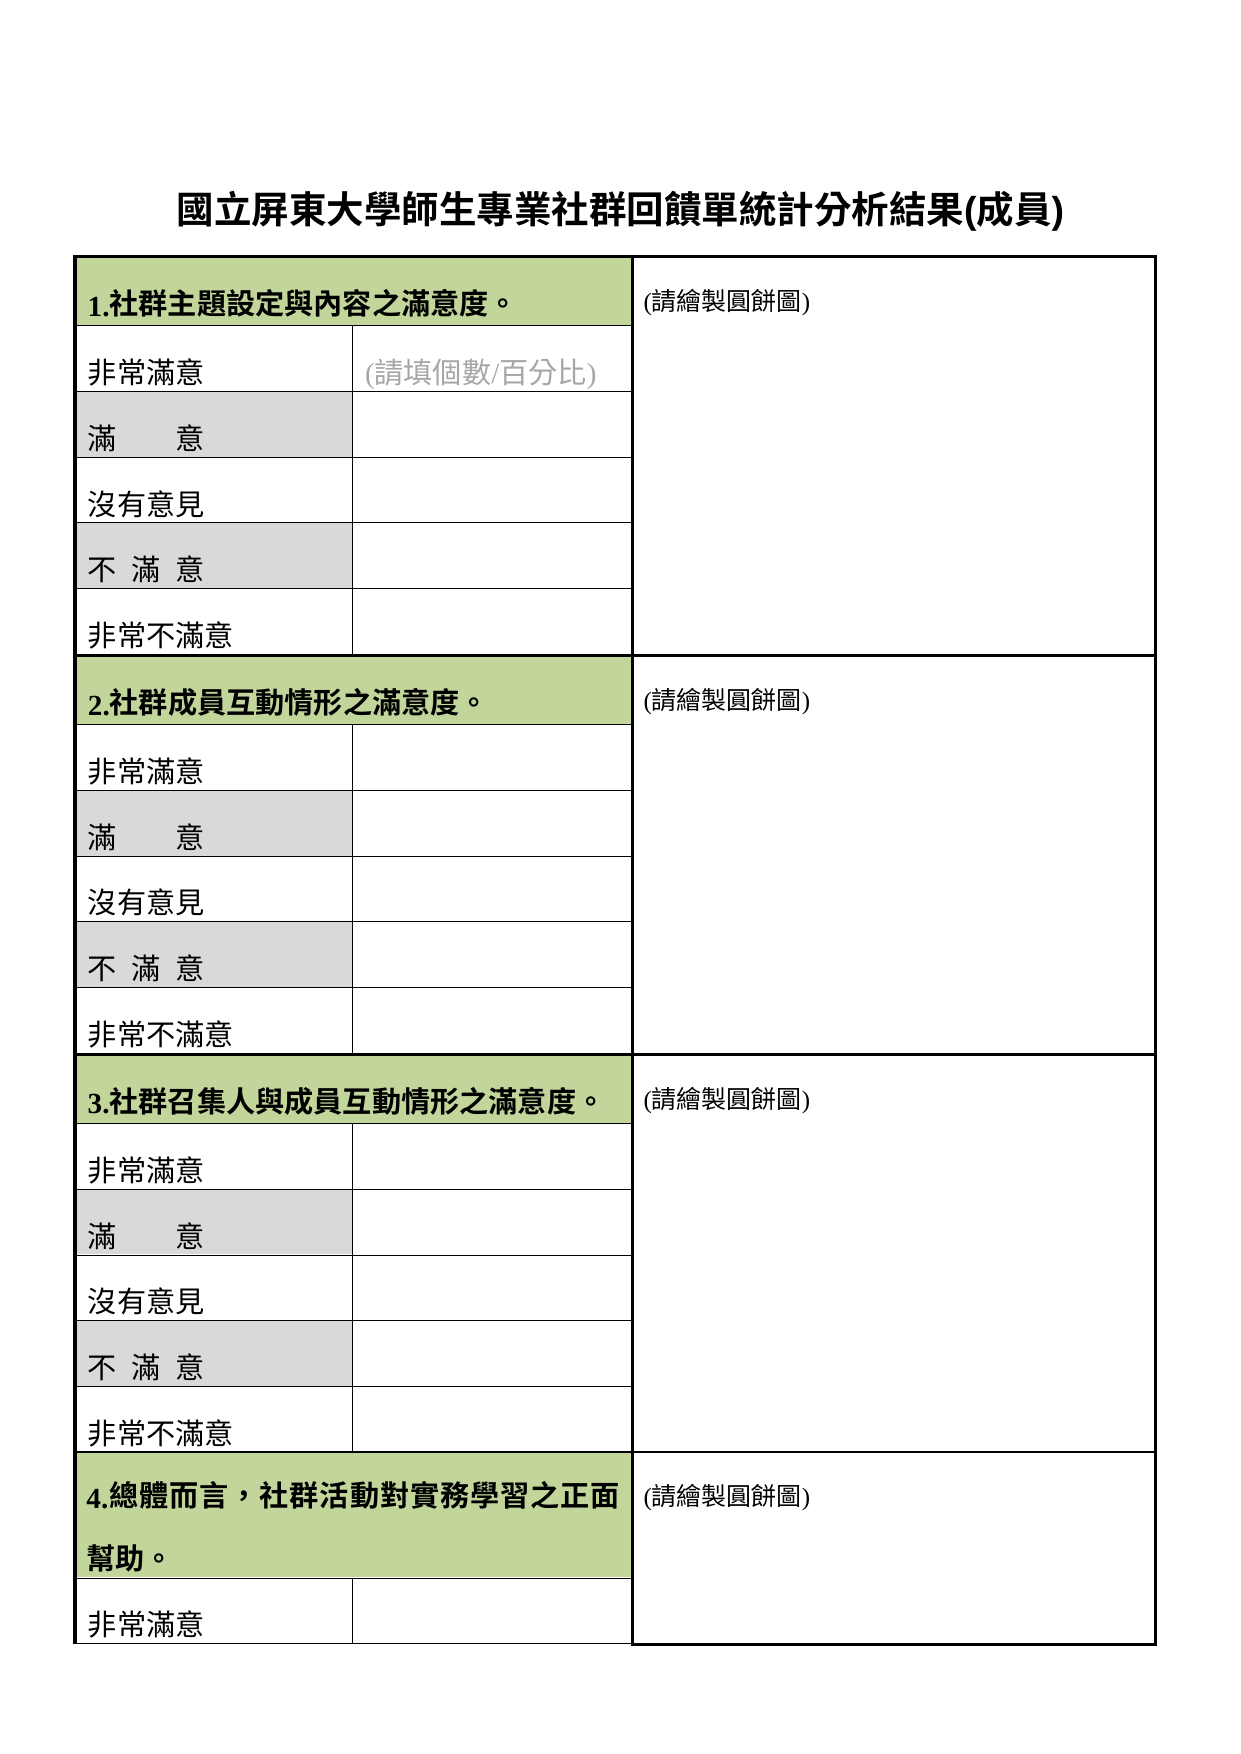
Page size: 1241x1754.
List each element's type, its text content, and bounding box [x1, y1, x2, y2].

table_cell 非常滿意 [77, 1579, 352, 1643]
table_cell 非常不滿意 [77, 589, 352, 653]
table_cell (請繪製圓餅圖) [634, 657, 1154, 1052]
table_cell [353, 857, 631, 921]
text 國立屏東大學師生專業社群回饋單統計分析結果(成員) [75, 165, 1165, 227]
table_cell 沒有意見 [77, 1256, 352, 1320]
table_cell [353, 988, 631, 1052]
table_cell 滿 意 [77, 791, 352, 856]
table_header 1.社群主題設定與內容之滿意度。 [77, 258, 631, 325]
table_cell 不 滿 意 [77, 922, 352, 987]
table_cell 2.社群成員互動情形之滿意度。 [77, 657, 631, 724]
table_cell [353, 589, 631, 653]
table_cell [353, 1190, 631, 1254]
table_cell 滿 意 [77, 392, 352, 457]
table_cell 4.總體而言，社群活動對實務學習之正面幫助。 [77, 1453, 631, 1577]
table_cell [353, 922, 631, 987]
table_cell 非常滿意 [77, 725, 352, 790]
table_cell 沒有意見 [77, 458, 352, 522]
table_cell [353, 725, 631, 790]
table_cell 不 滿 意 [77, 1321, 352, 1386]
table_cell 不 滿 意 [77, 523, 352, 588]
table_cell 非常滿意 [77, 1124, 352, 1189]
table_cell (請繪製圓餅圖) [634, 1453, 1154, 1643]
table_cell [353, 458, 631, 522]
table_cell (請填個數/百分比) [353, 326, 631, 391]
table_header (請繪製圓餅圖) [634, 258, 1154, 653]
table_cell 非常滿意 [77, 326, 352, 391]
table_cell 非常不滿意 [77, 988, 352, 1052]
table_cell [353, 1387, 631, 1451]
table_cell 沒有意見 [77, 857, 352, 921]
table_cell [353, 1579, 631, 1643]
table_cell 滿 意 [77, 1190, 352, 1254]
table_cell 3.社群召集人與成員互動情形之滿意度。 [77, 1056, 631, 1123]
table_cell 非常不滿意 [77, 1387, 352, 1451]
table_cell [353, 523, 631, 588]
table_cell [353, 791, 631, 856]
table_cell [353, 392, 631, 457]
table_cell [353, 1321, 631, 1386]
table_cell [353, 1124, 631, 1189]
table_cell [353, 1256, 631, 1320]
table_cell (請繪製圓餅圖) [634, 1056, 1154, 1451]
